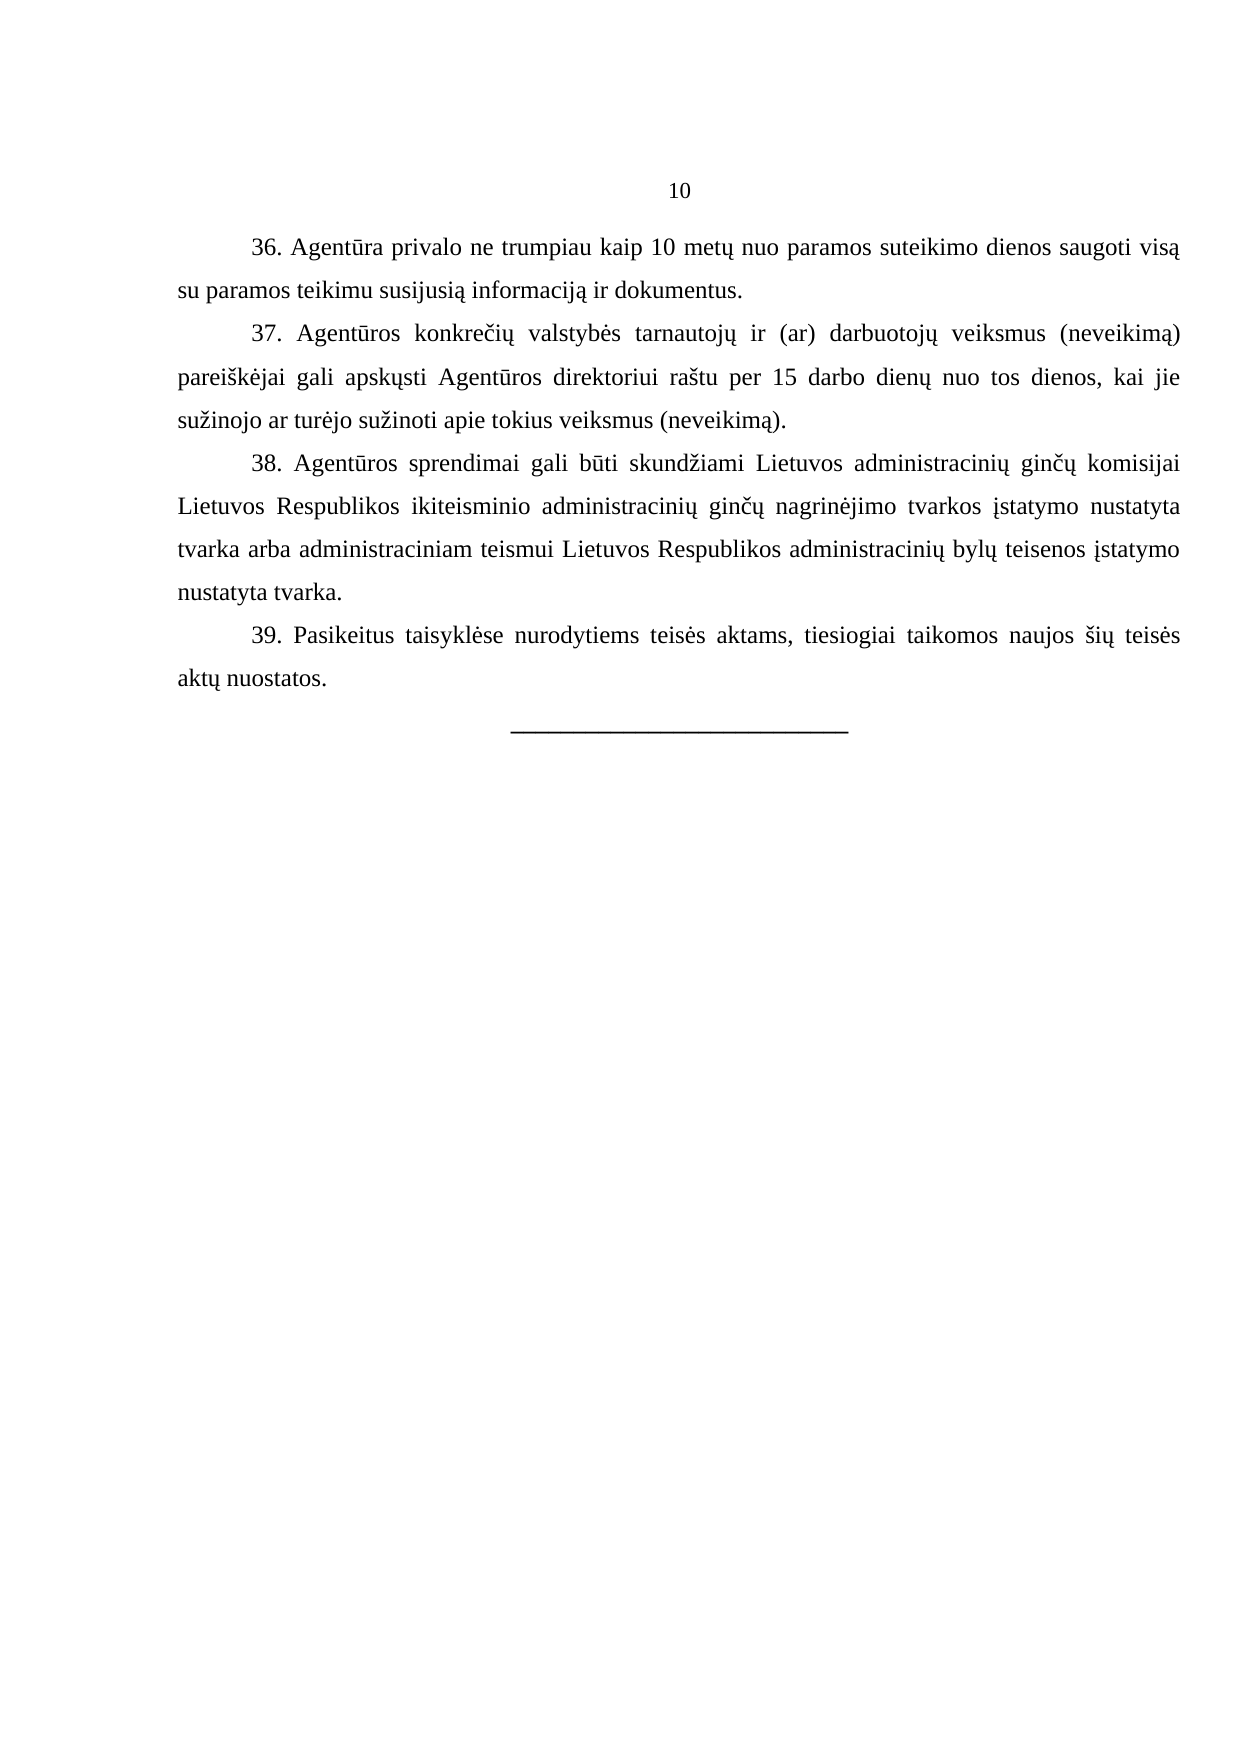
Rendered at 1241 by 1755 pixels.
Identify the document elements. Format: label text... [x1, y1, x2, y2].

text ___________________________ [177, 707, 1181, 735]
text 39. Pasikeitus taisyklėse nurodytiems teisės aktams, tiesiogiai taikomos naujos šių teisės aktų nuostatos. [177, 620, 1181, 692]
text 38. Agentūros sprendimai gali būti skundžiami Lietuvos administracinių ginčų komisijai Lietuvos Respublikos ikiteisminio administracinių ginčų nagrinėjimo tvarkos įstatymo nustatyta tvarka arba administraciniam teismui Lietuvos Respublikos administracinių bylų teisenos įstatymo nustatyta tvarka. [177, 448, 1181, 606]
text 36. Agentūra privalo ne trumpiau kaip 10 metų nuo paramos suteikimo dienos saugoti visą su paramos teikimu susijusią informaciją ir dokumentus. [177, 232, 1181, 304]
text 37. Agentūros konkrečių valstybės tarnautojų ir (ar) darbuotojų veiksmus (neveikimą) pareiškėjai gali apskųsti Agentūros direktoriui raštu per 15 darbo dienų nuo tos dienos, kai jie sužinojo ar turėjo sužinoti apie tokius veiksmus (neveikimą). [177, 318, 1181, 433]
